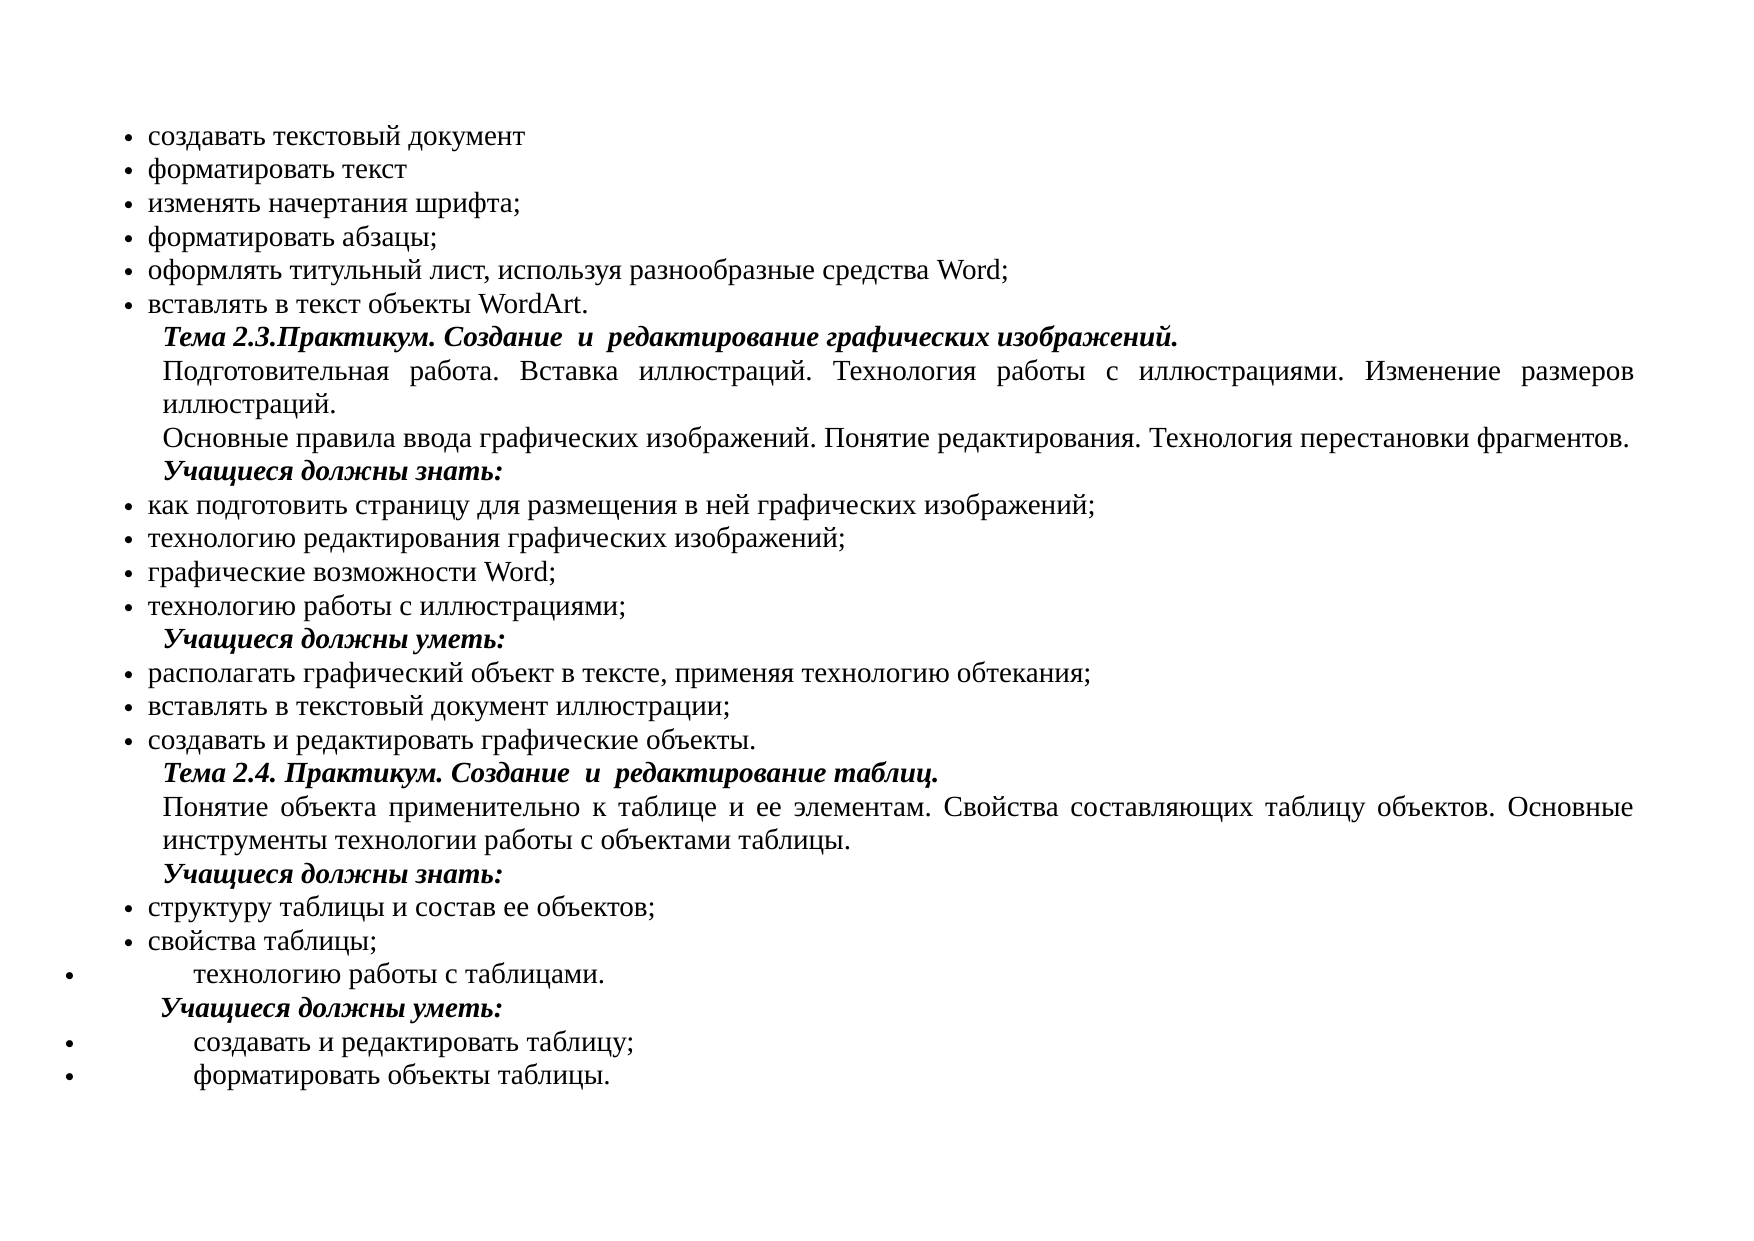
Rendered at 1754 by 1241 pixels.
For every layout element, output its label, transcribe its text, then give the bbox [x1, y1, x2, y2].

text Понятие объекта применительно к таблице и ее элементам. Свойства составляющих таблицу объектов. Основные инструменты технологии работы с объектами таблицы. [162, 789, 1636, 856]
list форматировать текст [125, 152, 1636, 185]
list структуру таблицы и состав ее объектов; [125, 889, 1636, 923]
text Основные правила ввода графических изображений. Понятие редактирования. Технология перестановки фрагментов. [162, 420, 1636, 453]
text Тема 2.4. Практикум. Создание и редактирование таблиц. [162, 755, 1636, 789]
list вставлять в текстовый документ иллюстрации; [125, 688, 1636, 722]
list форматировать абзацы; [125, 219, 1636, 252]
list технологию работы с иллюстрациями; [125, 588, 1636, 621]
list создавать и редактировать графические объекты. [125, 722, 1636, 755]
text Учащиеся должны знать: [162, 453, 1636, 487]
list оформлять титульный лист, используя разнообразные средства Word; [125, 252, 1636, 286]
list форматировать объекты таблицы. [66, 1057, 1636, 1091]
text Тема 2.3.Практикум. Создание и редактирование графических изображений. [162, 319, 1636, 353]
text Подготовительная работа. Вставка иллюстраций. Технология работы с иллюстрациями. Изменение размеров иллюстраций. [162, 353, 1636, 420]
list графические возможности Word; [125, 554, 1636, 588]
list технологию редактирования графических изображений; [125, 521, 1636, 554]
list свойства таблицы; [125, 923, 1636, 957]
list изменять начертания шрифта; [125, 185, 1636, 219]
text Учащиеся должны уметь: [103, 990, 1636, 1024]
list как подготовить страницу для размещения в ней графических изображений; [125, 487, 1636, 521]
text Учащиеся должны знать: [162, 856, 1636, 889]
text Учащиеся должны уметь: [162, 621, 1636, 655]
list технологию работы с таблицами. [66, 957, 1636, 990]
list располагать графический объект в тексте, применяя технологию обтекания; [125, 655, 1636, 688]
list создавать текстовый документ [125, 118, 1636, 152]
list вставлять в текст объекты WordArt. [125, 286, 1636, 319]
list создавать и редактировать таблицу; [66, 1024, 1636, 1057]
